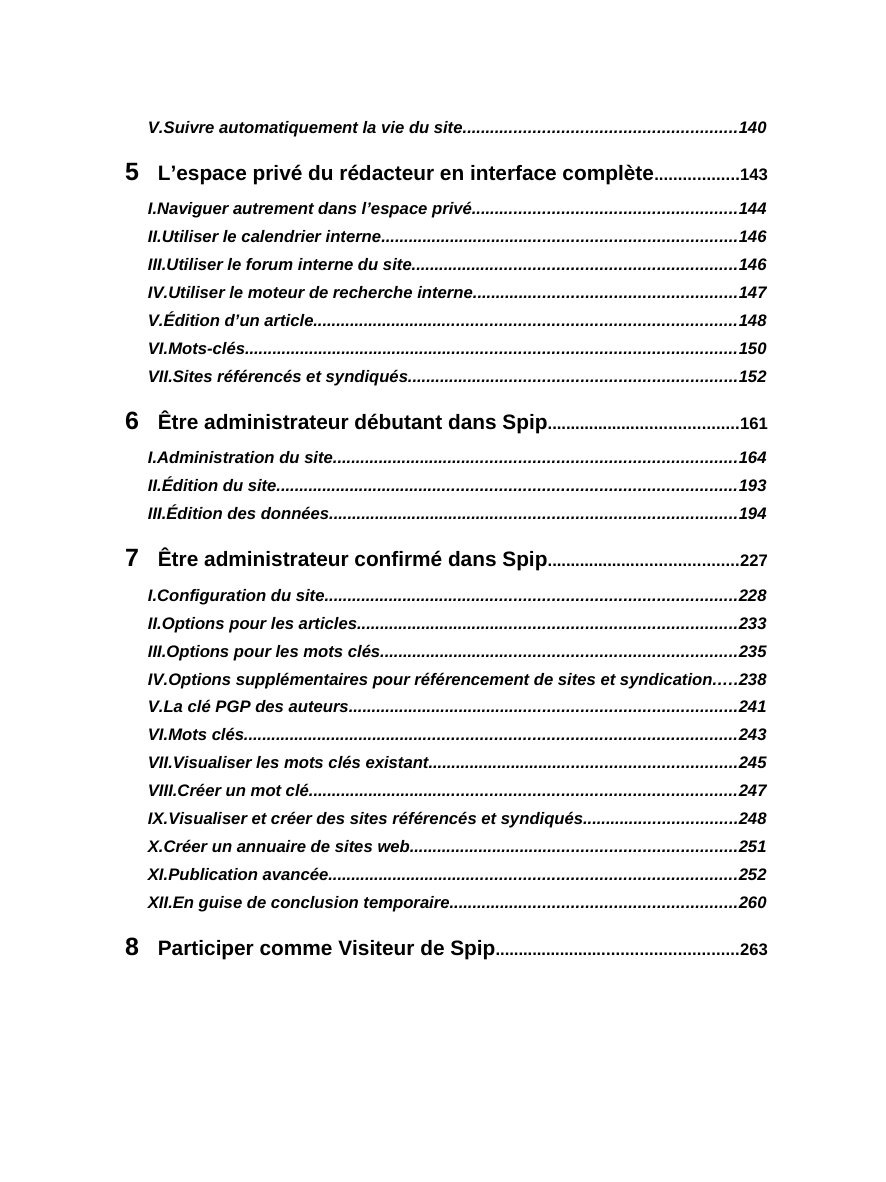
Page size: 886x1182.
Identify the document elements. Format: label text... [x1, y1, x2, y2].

list L’espace privé du rédacteur en interface complète 143 [118, 158, 768, 186]
text III.Édition des données 194 [148, 504, 768, 523]
list Être administrateur débutant dans Spip 161 [118, 407, 768, 435]
text IV.Utiliser le moteur de recherche interne 147 [148, 283, 768, 302]
text V.La clé PGP des auteurs 241 [148, 698, 768, 716]
list Participer comme Visiteur de Spip 263 [118, 933, 768, 961]
text II.Options pour les articles 233 [148, 614, 768, 633]
text I.Naviguer autrement dans l’espace privé 144 [148, 200, 768, 218]
text VI.Mots-clés 150 [148, 339, 768, 358]
text XII.En guise de conclusion temporaire 260 [148, 893, 768, 912]
text III.Utiliser le forum interne du site 146 [148, 256, 768, 274]
text III.Options pour les mots clés 235 [148, 642, 768, 661]
text V.Suivre automatiquement la vie du site 140 [148, 118, 768, 137]
text V.Édition d’un article 148 [148, 311, 768, 330]
text VIII.Créer un mot clé 247 [148, 782, 768, 800]
text IV.Options supplémentaires pour référencement de sites et syndication 238 [148, 670, 768, 688]
text VII.Sites référencés et syndiqués 152 [148, 367, 768, 386]
text I.Configuration du site 228 [148, 586, 768, 605]
text IX.Visualiser et créer des sites référencés et syndiqués 248 [148, 809, 768, 828]
text II.Utiliser le calendrier interne 146 [148, 228, 768, 246]
text I.Administration du site 164 [148, 449, 768, 467]
text VI.Mots clés 243 [148, 726, 768, 744]
text II.Édition du site 193 [148, 477, 768, 495]
text VII.Visualiser les mots clés existant 245 [148, 754, 768, 772]
text X.Créer un annuaire de sites web 251 [148, 837, 768, 856]
list Être administrateur confirmé dans Spip 227 [118, 544, 768, 572]
text XI.Publication avancée 252 [148, 865, 768, 884]
